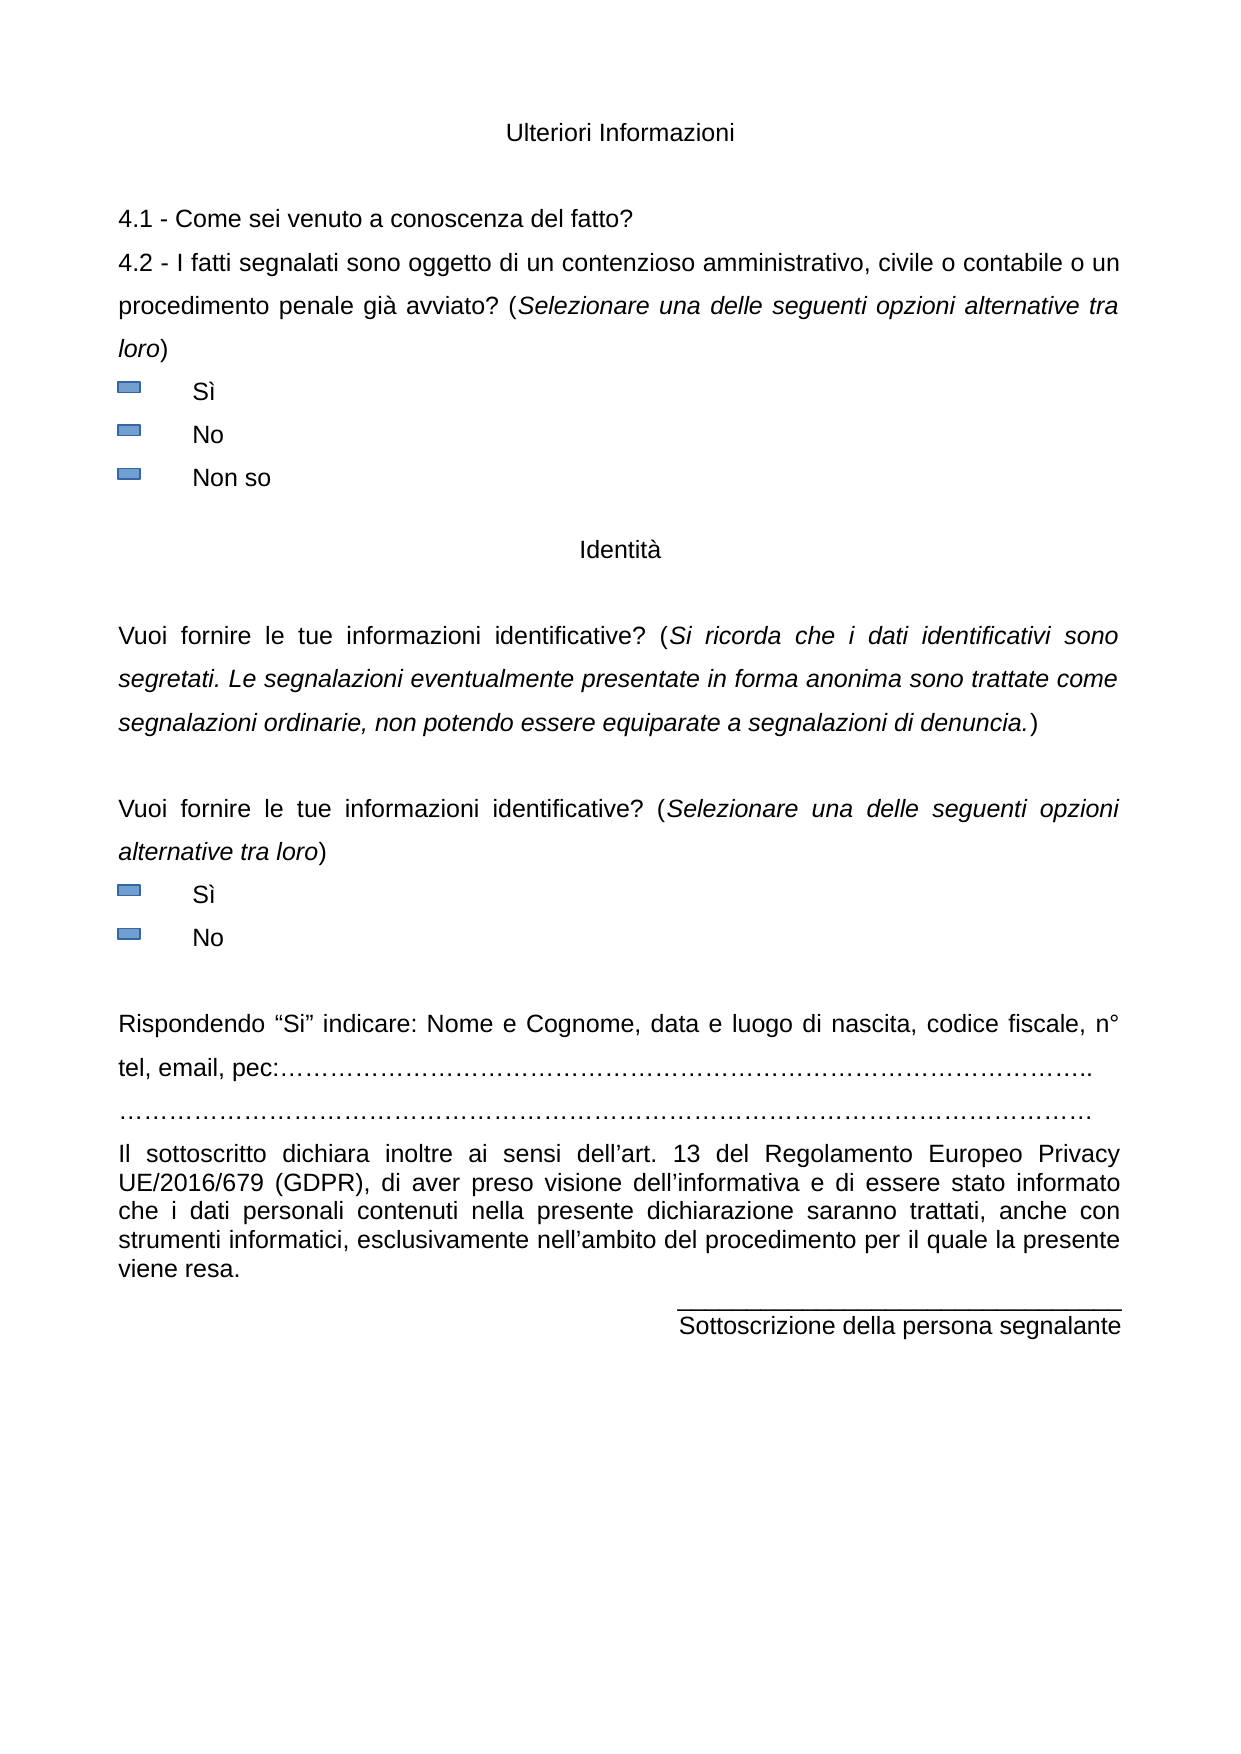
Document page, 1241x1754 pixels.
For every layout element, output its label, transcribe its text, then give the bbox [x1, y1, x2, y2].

text Rispondendo “Si” indicare: Nome e Cognome, data e luogo di nascita, codice fiscale, n° tel, email, pec:…………………………………………………………………………………….. [118, 1009, 1122, 1081]
text Sì [118, 880, 1122, 909]
text No [118, 923, 1122, 952]
text Vuoi fornire le tue informazioni identificative? (Si ricorda che i dati identificativi sono segretati. Le segnalazioni eventualmente presentate in forma anonima sono trattate come segnalazioni ordinarie, non potendo essere equiparate a segnalazioni di denuncia.) [118, 621, 1122, 736]
text ________________________________ [118, 1282, 1122, 1311]
text Vuoi fornire le tue informazioni identificative? (Selezionare una delle seguenti opzioni alternative tra loro) [118, 794, 1122, 866]
text ……………………………………………………………………………………………………… [118, 1096, 1122, 1124]
text No [118, 420, 1122, 449]
text Non so [118, 463, 1122, 492]
text Sì [118, 377, 1122, 406]
text 4.1 - Come sei venuto a conoscenza del fatto? [118, 204, 1122, 233]
text Sottoscrizione della persona segnalante [118, 1311, 1122, 1340]
text Il sottoscritto dichiara inoltre ai sensi dell’art. 13 del Regolamento Europeo Privacy UE/2016/679 (GDPR), di aver preso visione dell’informativa e di essere stato informato che i dati personali contenuti nella presente dichiarazione saranno trattati, anche con strumenti informatici, esclusivamente nell’ambito del procedimento per il quale la presente viene resa. [118, 1139, 1122, 1282]
text 4.2 - I fatti segnalati sono oggetto di un contenzioso amministrativo, civile o contabile o un procedimento penale già avviato? (Selezionare una delle seguenti opzioni alternative tra loro) [118, 247, 1122, 362]
text Identità [118, 535, 1122, 564]
text Ulteriori Informazioni [118, 118, 1122, 147]
